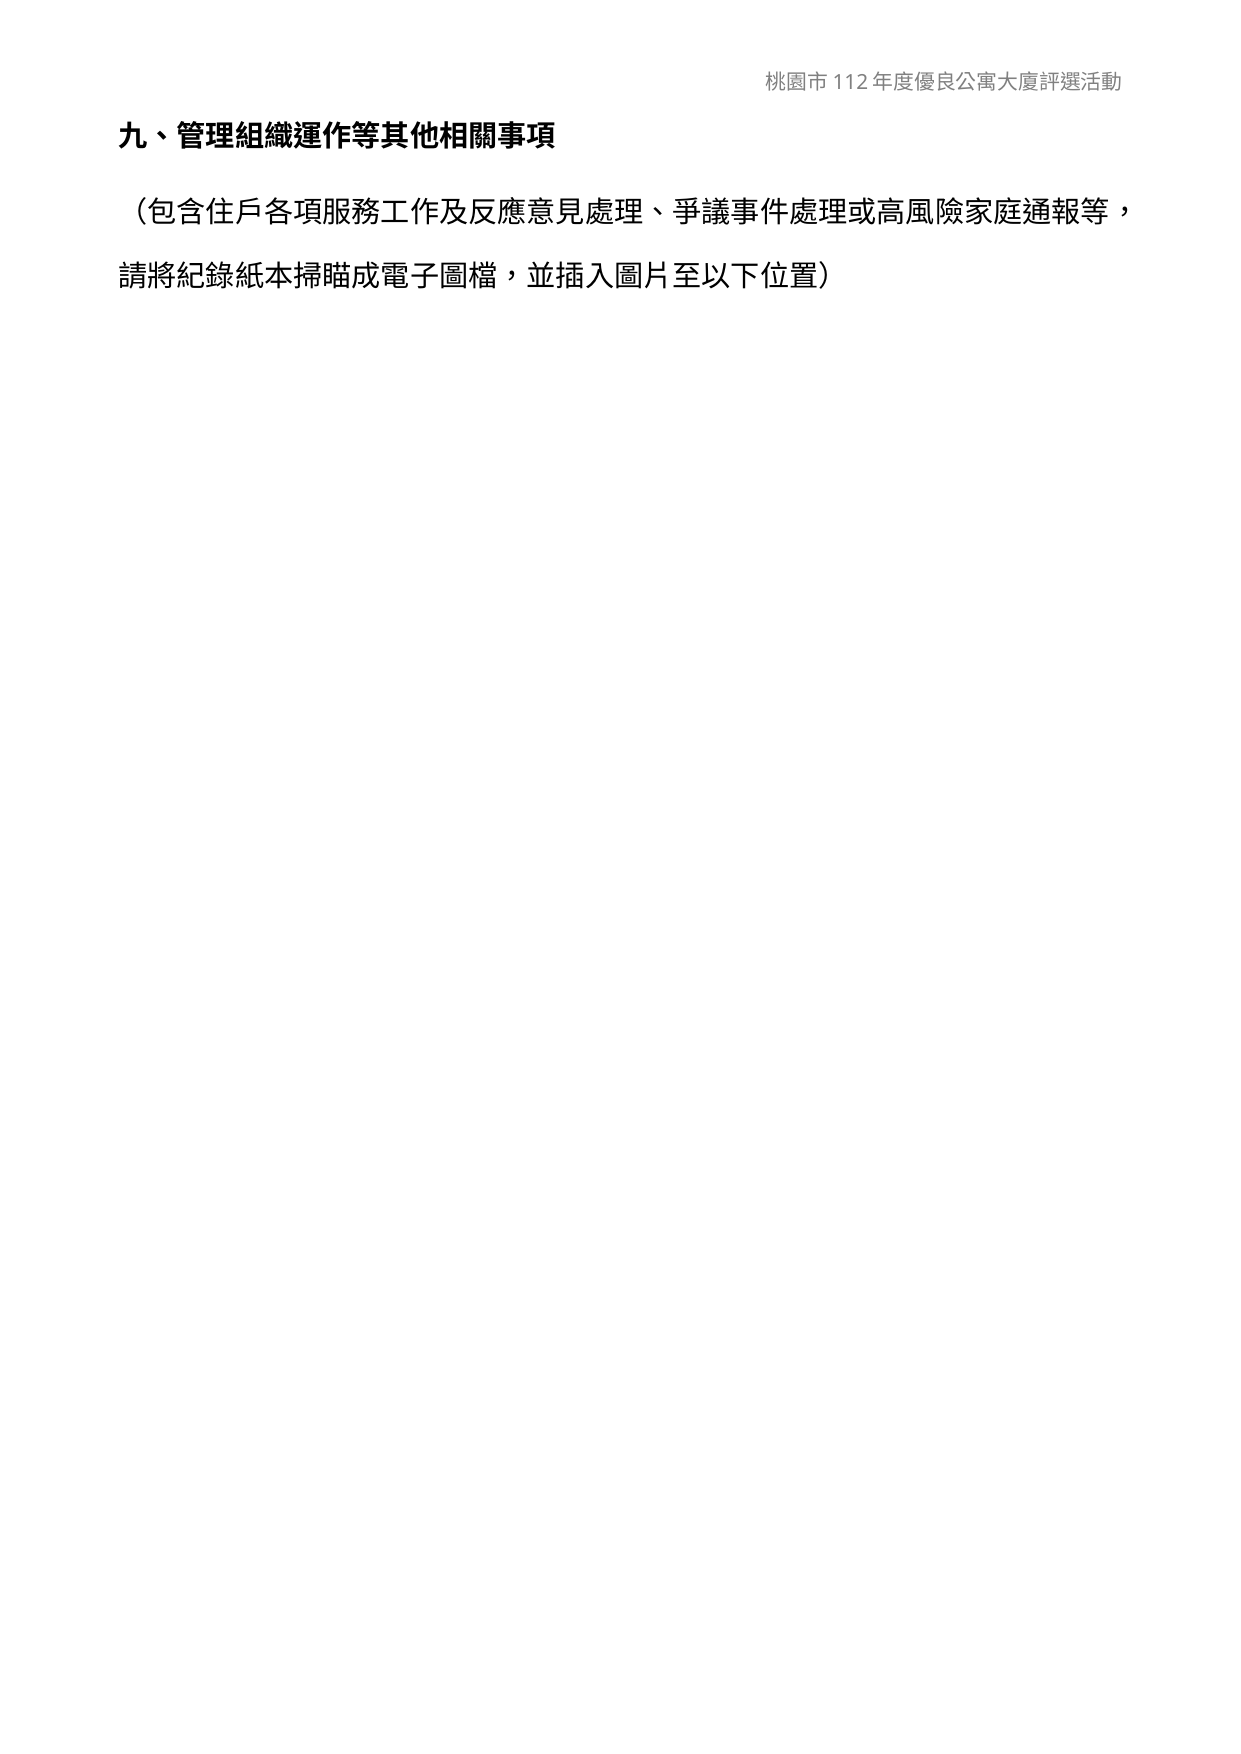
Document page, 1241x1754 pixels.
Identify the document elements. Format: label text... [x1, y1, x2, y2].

text 九、管理組織運作等其他相關事項 [118, 118, 1122, 153]
text （包含住戶各項服務工作及反應意見處理、爭議事件處理或高風險家庭通報等，請將紀錄紙本掃瞄成電子圖檔，並插入圖片至以下位置） [118, 189, 1122, 295]
